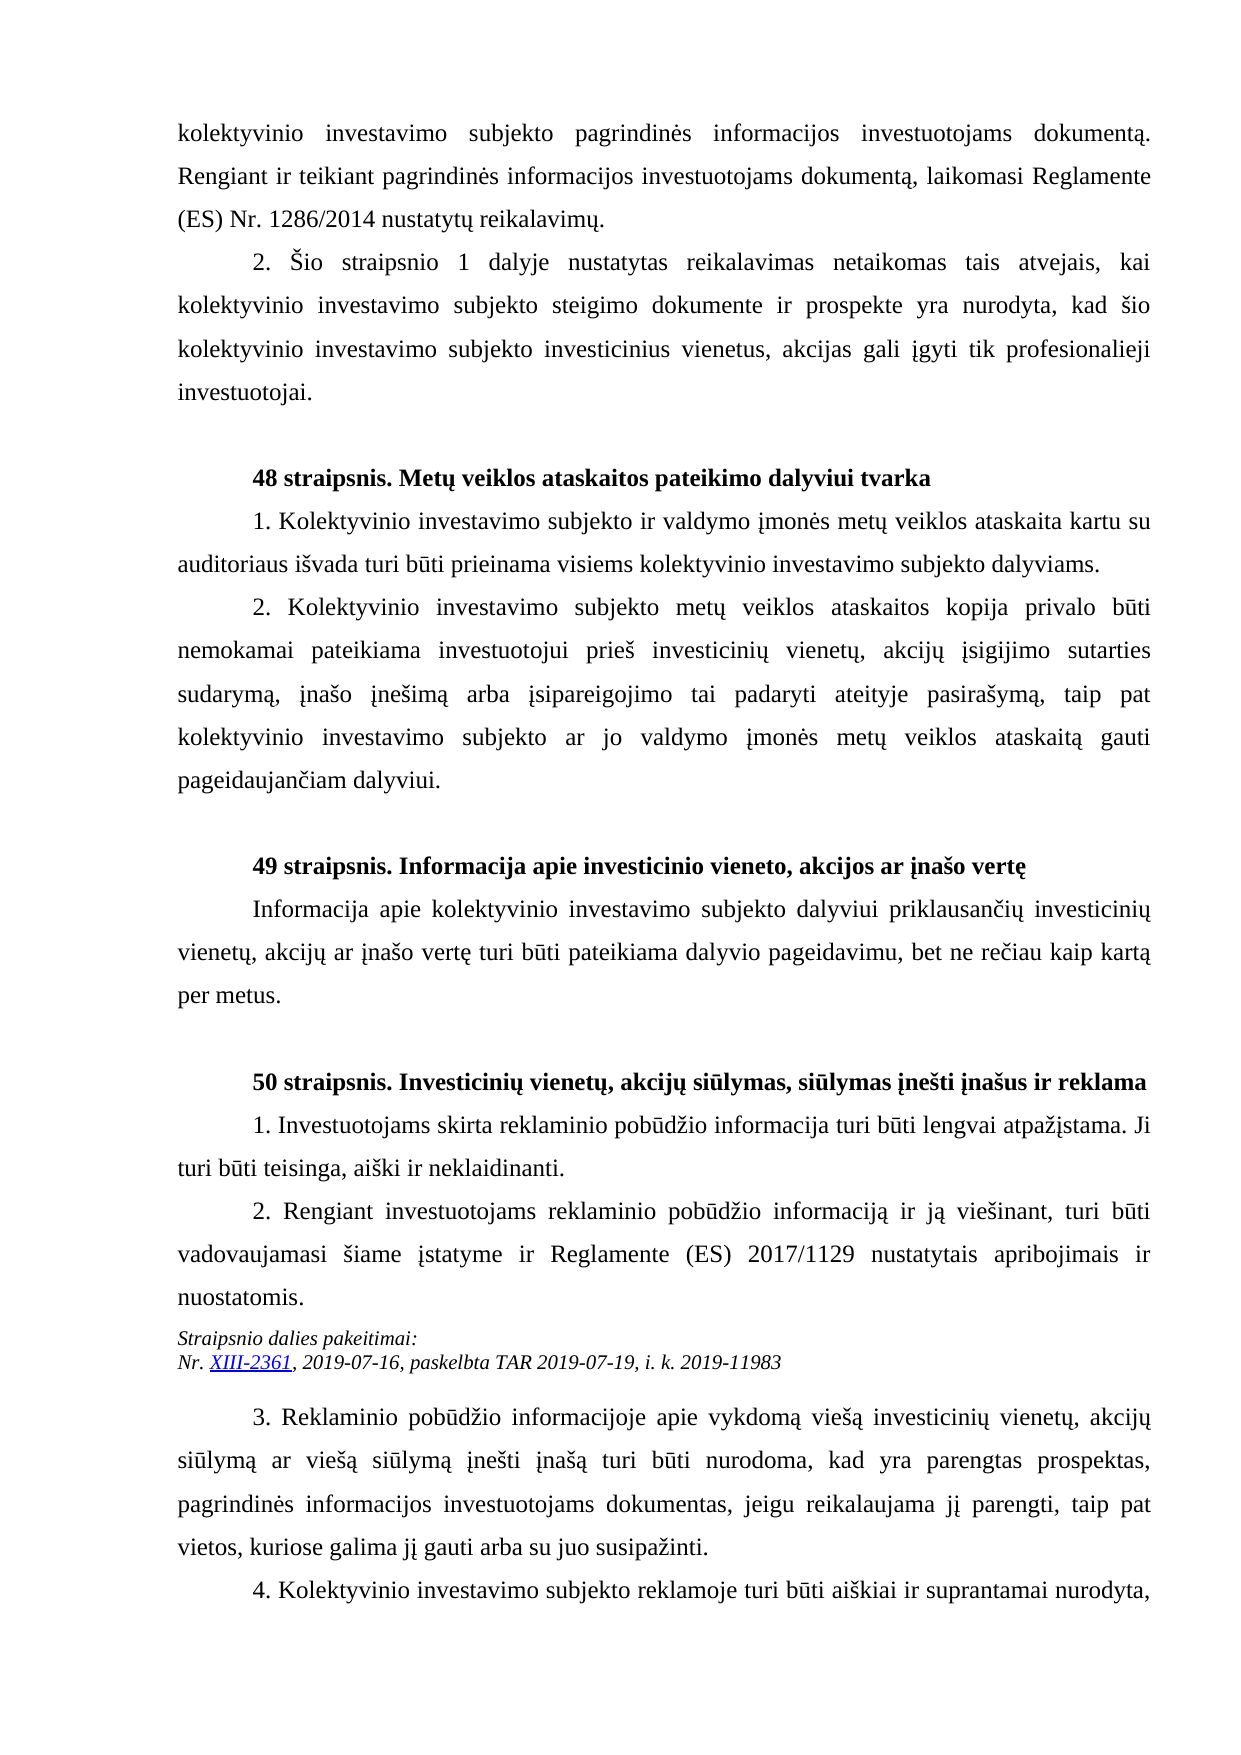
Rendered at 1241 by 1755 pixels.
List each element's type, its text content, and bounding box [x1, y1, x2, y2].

text 50 straipsnis. Investicinių vienetų, akcijų siūlymas, siūlymas įnešti įnašus ir reklama [177, 1067, 1152, 1096]
text 3. Reklaminio pobūdžio informacijoje apie vykdomą viešą investicinių vienetų, akcijų siūlymą ar viešą siūlymą įnešti įnašą turi būti nurodoma, kad yra parengtas prospektas, pagrindinės informacijos investuotojams dokumentas, jeigu reikalaujama jį parengti, taip pat vietos, kuriose galima jį gauti arba su juo susipažinti. [177, 1402, 1152, 1561]
text 2. Šio straipsnio 1 dalyje nustatytas reikalavimas netaikomas tais atvejais, kai kolektyvinio investavimo subjekto steigimo dokumente ir prospekte yra nurodyta, kad šio kolektyvinio investavimo subjekto investicinius vienetus, akcijas gali įgyti tik profesionalieji investuotojai. [177, 247, 1152, 406]
text kolektyvinio investavimo subjekto pagrindinės informacijos investuotojams dokumentą. Rengiant ir teikiant pagrindinės informacijos investuotojams dokumentą, laikomasi Reglamente (ES) Nr. 1286/2014 nustatytų reikalavimų. [177, 118, 1152, 233]
text 2. Kolektyvinio investavimo subjekto metų veiklos ataskaitos kopija privalo būti nemokamai pateikiama investuotojui prieš investicinių vienetų, akcijų įsigijimo sutarties sudarymą, įnašo įnešimą arba įsipareigojimo tai padaryti ateityje pasirašymą, taip pat kolektyvinio investavimo subjekto ar jo valdymo įmonės metų veiklos ataskaitą gauti pageidaujančiam dalyviui. [177, 592, 1152, 794]
text 48 straipsnis. Metų veiklos ataskaitos pateikimo dalyviui tvarka [177, 463, 1152, 492]
text Informacija apie kolektyvinio investavimo subjekto dalyviui priklausančių investicinių vienetų, akcijų ar įnašo vertę turi būti pateikiama dalyvio pageidavimu, bet ne rečiau kaip kartą per metus. [177, 894, 1152, 1009]
text Nr. XIII-2361, 2019-07-16, paskelbta TAR 2019-07-19, i. k. 2019-11983 [177, 1350, 1152, 1374]
text 4. Kolektyvinio investavimo subjekto reklamoje turi būti aiškiai ir suprantamai nurodyta, [177, 1575, 1152, 1604]
text Straipsnio dalies pakeitimai: [177, 1326, 1152, 1350]
text 49 straipsnis. Informacija apie investicinio vieneto, akcijos ar įnašo vertę [177, 851, 1152, 880]
text 1. Kolektyvinio investavimo subjekto ir valdymo įmonės metų veiklos ataskaita kartu su auditoriaus išvada turi būti prieinama visiems kolektyvinio investavimo subjekto dalyviams. [177, 506, 1152, 578]
text 2. Rengiant investuotojams reklaminio pobūdžio informaciją ir ją viešinant, turi būti vadovaujamasi šiame įstatyme ir Reglamente (ES) 2017/1129 nustatytais apribojimais ir nuostatomis. [177, 1196, 1152, 1311]
text 1. Investuotojams skirta reklaminio pobūdžio informacija turi būti lengvai atpažįstama. Ji turi būti teisinga, aiški ir neklaidinanti. [177, 1110, 1152, 1182]
